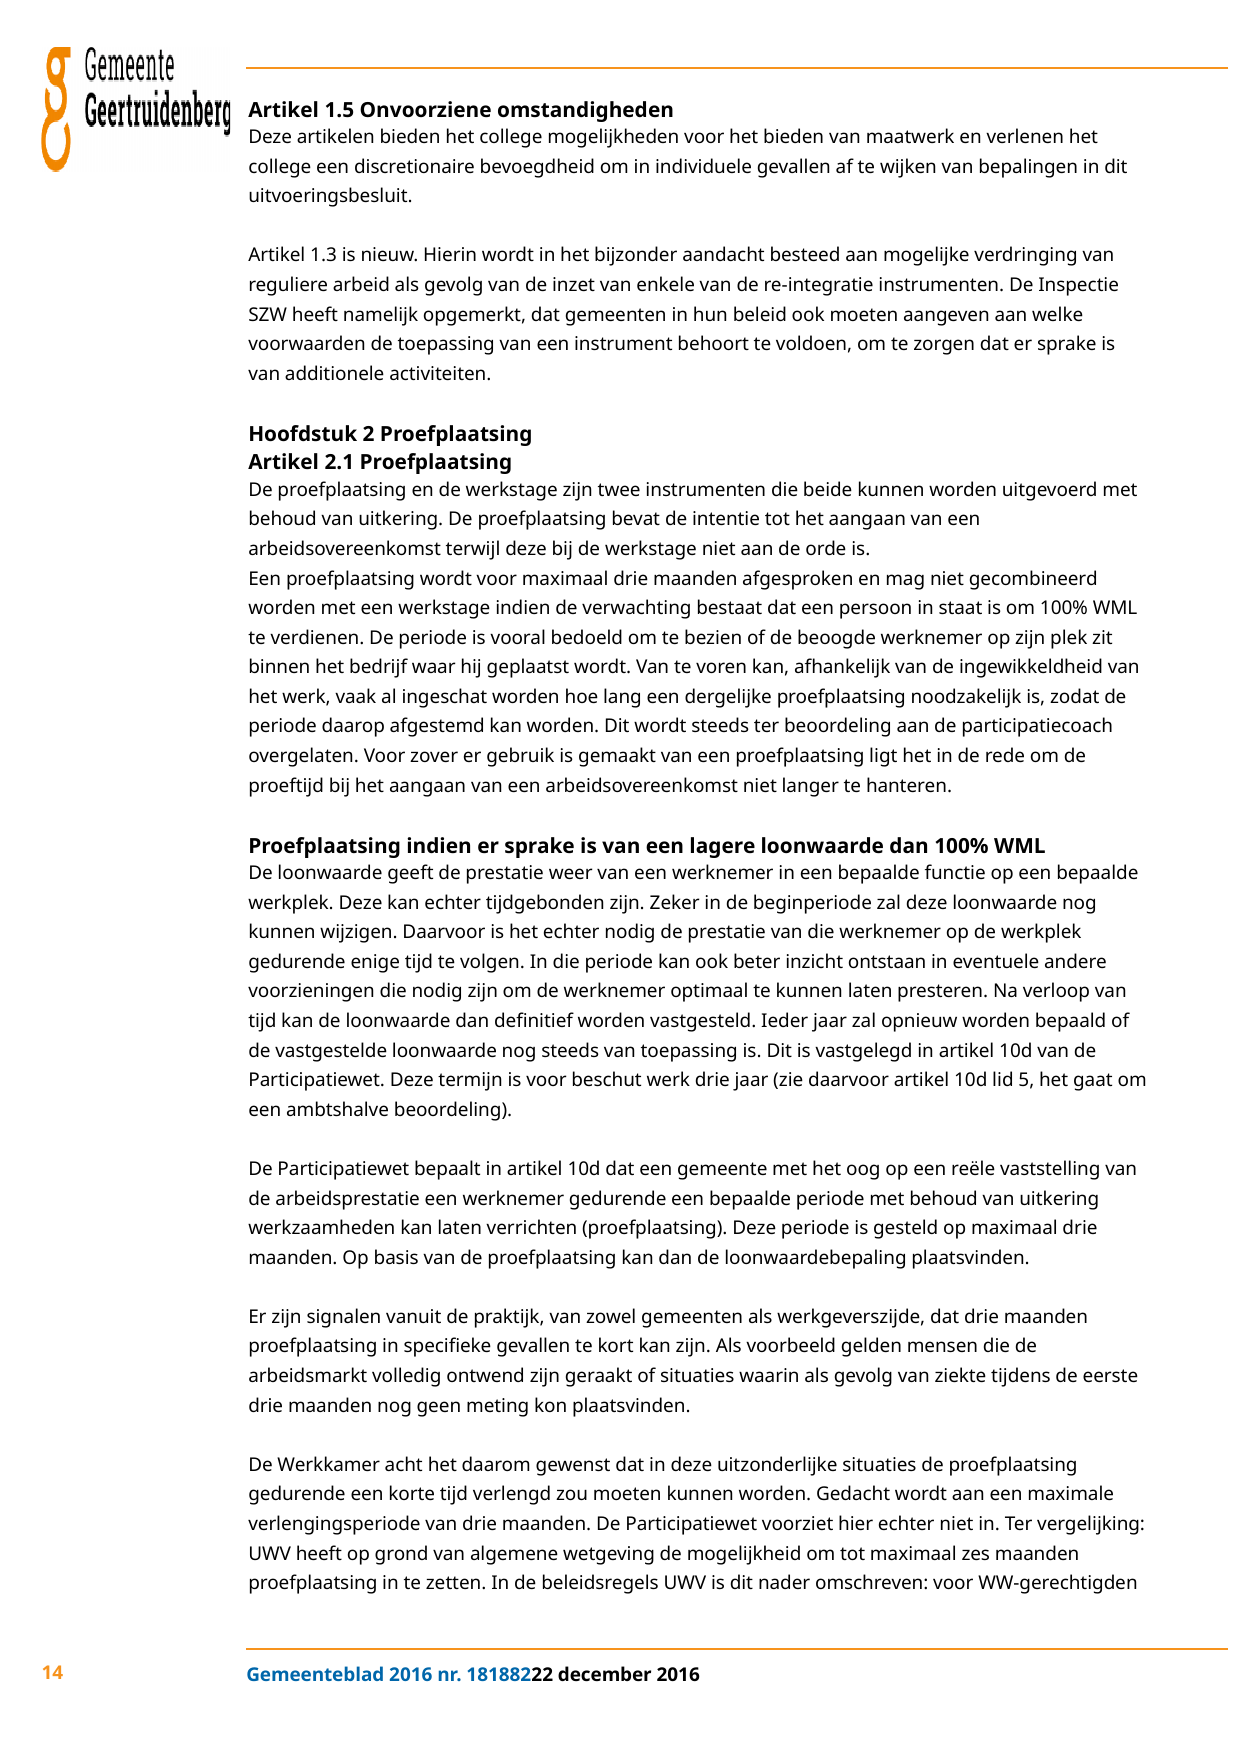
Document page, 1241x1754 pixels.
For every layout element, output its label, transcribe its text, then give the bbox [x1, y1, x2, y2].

picture [41, 47, 231, 172]
text De proefplaatsing en de werkstage zijn twee instrumenten die beide kunnen worden uitgevoerd met behoud van uitkering. De proefplaatsing bevat de intentie tot het aangaan van een arbeidsovereenkomst terwijl deze bij de werkstage niet aan de orde is. [248, 476, 1152, 561]
text Artikel 1.5 Onvoorziene omstandigheden [248, 95, 1152, 123]
text De Werkkamer acht het daarom gewenst dat in deze uitzonderlijke situaties de proefplaatsing gedurende een korte tijd verlengd zou moeten kunnen worden. Gedacht wordt aan een maximale verlengingsperiode van drie maanden. De Participatiewet voorziet hier echter niet in. Ter vergelijking: UWV heeft op grond van algemene wetgeving de mogelijkheid om tot maximaal zes maanden proefplaatsing in te zetten. In de beleidsregels UWV is dit nader omschreven: voor WW-gerechtigden [248, 1451, 1152, 1595]
text Er zijn signalen vanuit de praktijk, van zowel gemeenten als werkgeverszijde, dat drie maanden proefplaatsing in specifieke gevallen te kort kan zijn. Als voorbeeld gelden mensen die de arbeidsmarkt volledig ontwend zijn geraakt of situaties waarin als gevolg van ziekte tijdens de eerste drie maanden nog geen meting kon plaatsvinden. [248, 1303, 1152, 1418]
text Artikel 2.1 Proefplaatsing [248, 447, 1152, 476]
text Proefplaatsing indien er sprake is van een lagere loonwaarde dan 100% WML [248, 831, 1152, 859]
text Hoofdstuk 2 Proefplaatsing [248, 419, 1152, 447]
text Artikel 1.3 is nieuw. Hierin wordt in het bijzonder aandacht besteed aan mogelijke verdringing van reguliere arbeid als gevolg van de inzet van enkele van de re-integratie instrumenten. De Inspectie SZW heeft namelijk opgemerkt, dat gemeenten in hun beleid ook moeten aangeven aan welke voorwaarden de toepassing van een instrument behoort te voldoen, om te zorgen dat er sprake is van additionele activiteiten. [248, 242, 1152, 386]
text De Participatiewet bepaalt in artikel 10d dat een gemeente met het oog op een reële vaststelling van de arbeidsprestatie een werknemer gedurende een bepaalde periode met behoud van uitkering werkzaamheden kan laten verrichten (proefplaatsing). Deze periode is gesteld op maximaal drie maanden. Op basis van de proefplaatsing kan dan de loonwaardebepaling plaatsvinden. [248, 1155, 1152, 1270]
text Een proefplaatsing wordt voor maximaal drie maanden afgesproken en mag niet gecombineerd worden met een werkstage indien de verwachting bestaat dat een persoon in staat is om 100% WML te verdienen. De periode is vooral bedoeld om te bezien of de beoogde werknemer op zijn plek zit binnen het bedrijf waar hij geplaatst wordt. Van te voren kan, afhankelijk van de ingewikkeldheid van het werk, vaak al ingeschat worden hoe lang een dergelijke proefplaatsing noodzakelijk is, zodat de periode daarop afgestemd kan worden. Dit wordt steeds ter beoordeling aan de participatiecoach overgelaten. Voor zover er gebruik is gemaakt van een proefplaatsing ligt het in de rede om de proeftijd bij het aangaan van een arbeidsovereenkomst niet langer te hanteren. [248, 565, 1152, 797]
text De loonwaarde geeft de prestatie weer van een werknemer in een bepaalde functie op een bepaalde werkplek. Deze kan echter tijdgebonden zijn. Zeker in de beginperiode zal deze loonwaarde nog kunnen wijzigen. Daarvoor is het echter nodig de prestatie van die werknemer op de werkplek gedurende enige tijd te volgen. In die periode kan ook beter inzicht ontstaan in eventuele andere voorzieningen die nodig zijn om de werknemer optimaal te kunnen laten presteren. Na verloop van tijd kan de loonwaarde dan definitief worden vastgesteld. Ieder jaar zal opnieuw worden bepaald of de vastgestelde loonwaarde nog steeds van toepassing is. Dit is vastgelegd in artikel 10d van de Participatiewet. Deze termijn is voor beschut werk drie jaar (zie daarvoor artikel 10d lid 5, het gaat om een ambtshalve beoordeling). [248, 859, 1152, 1122]
text Deze artikelen bieden het college mogelijkheden voor het bieden van maatwerk en verlenen het college een discretionaire bevoegdheid om in individuele gevallen af te wijken van bepalingen in dit uitvoeringsbesluit. [248, 123, 1152, 208]
